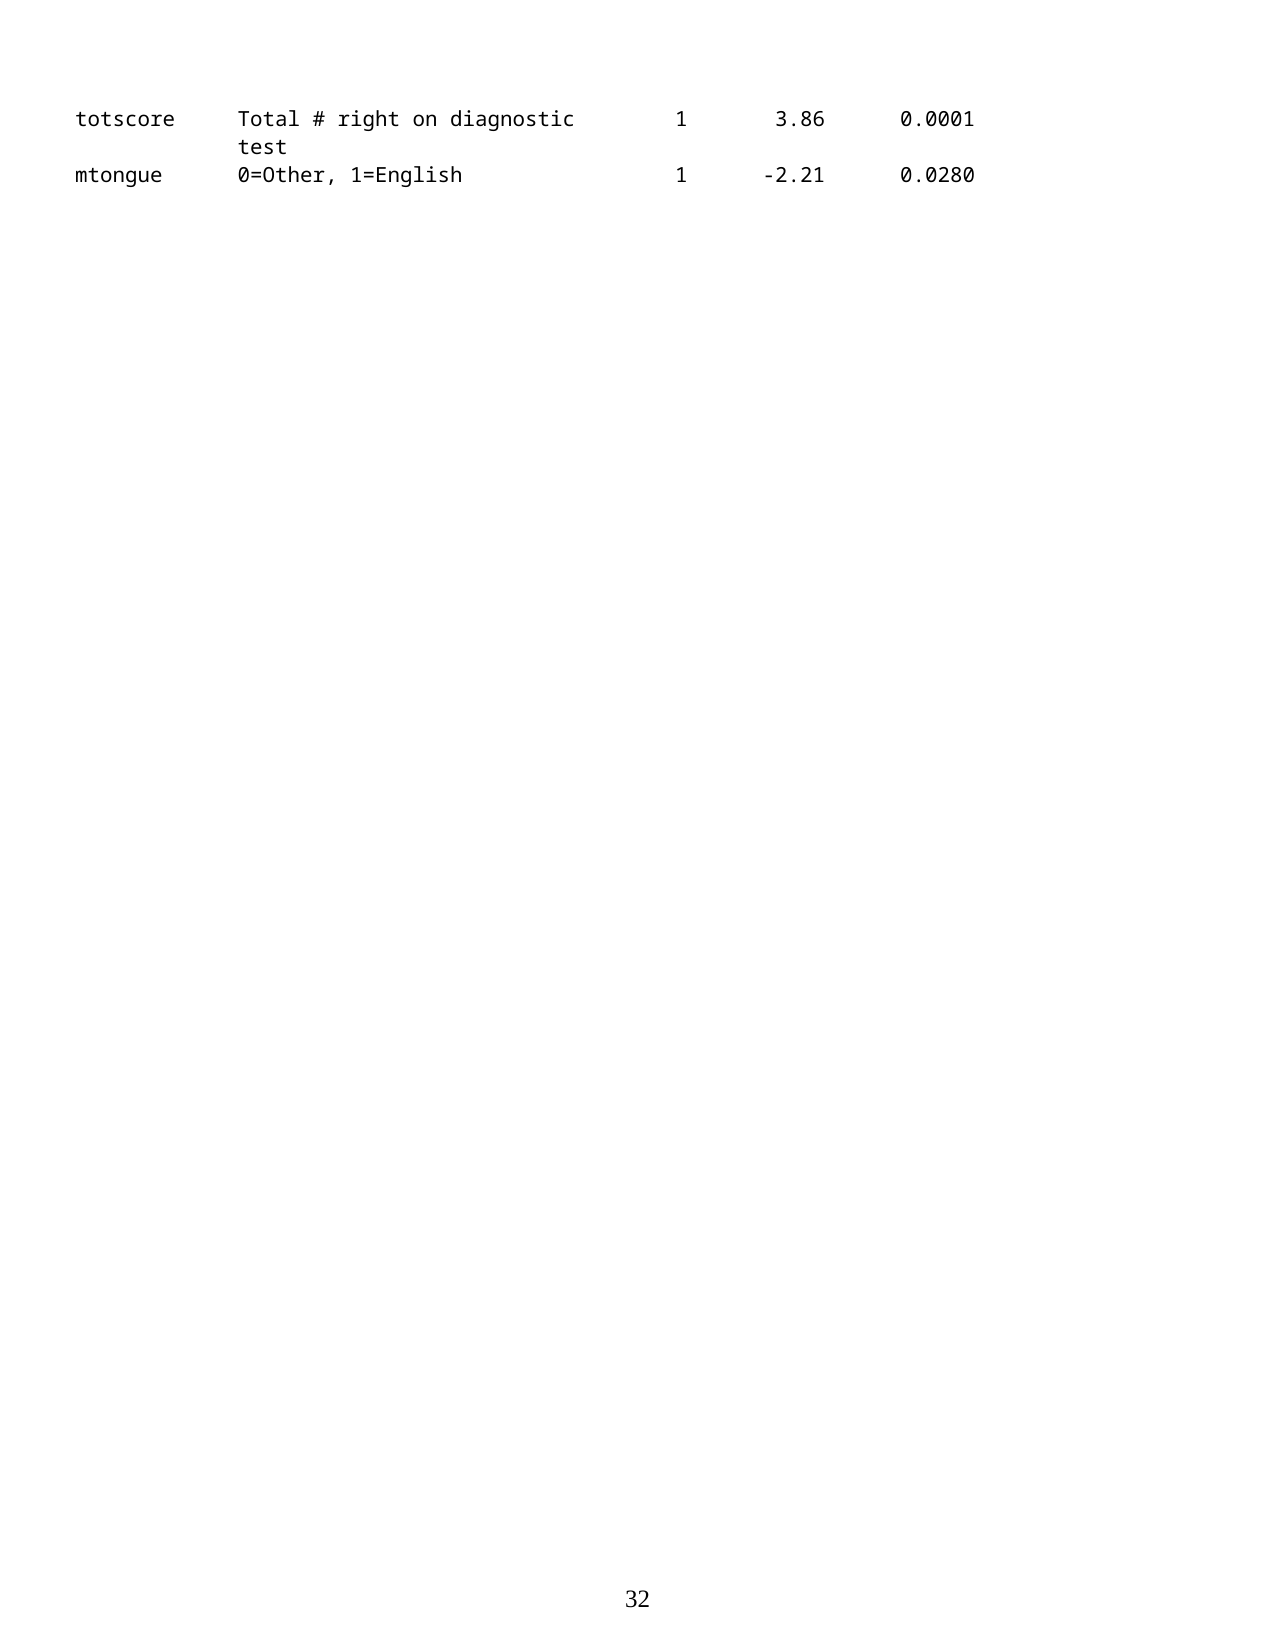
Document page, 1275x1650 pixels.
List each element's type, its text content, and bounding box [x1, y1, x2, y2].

text mtongue 0=Other, 1=English 1 -2.21 0.0280 [37, 161, 1241, 189]
text test [37, 132, 1241, 161]
text totscore Total # right on diagnostic 1 3.86 0.0001 [37, 104, 1241, 132]
